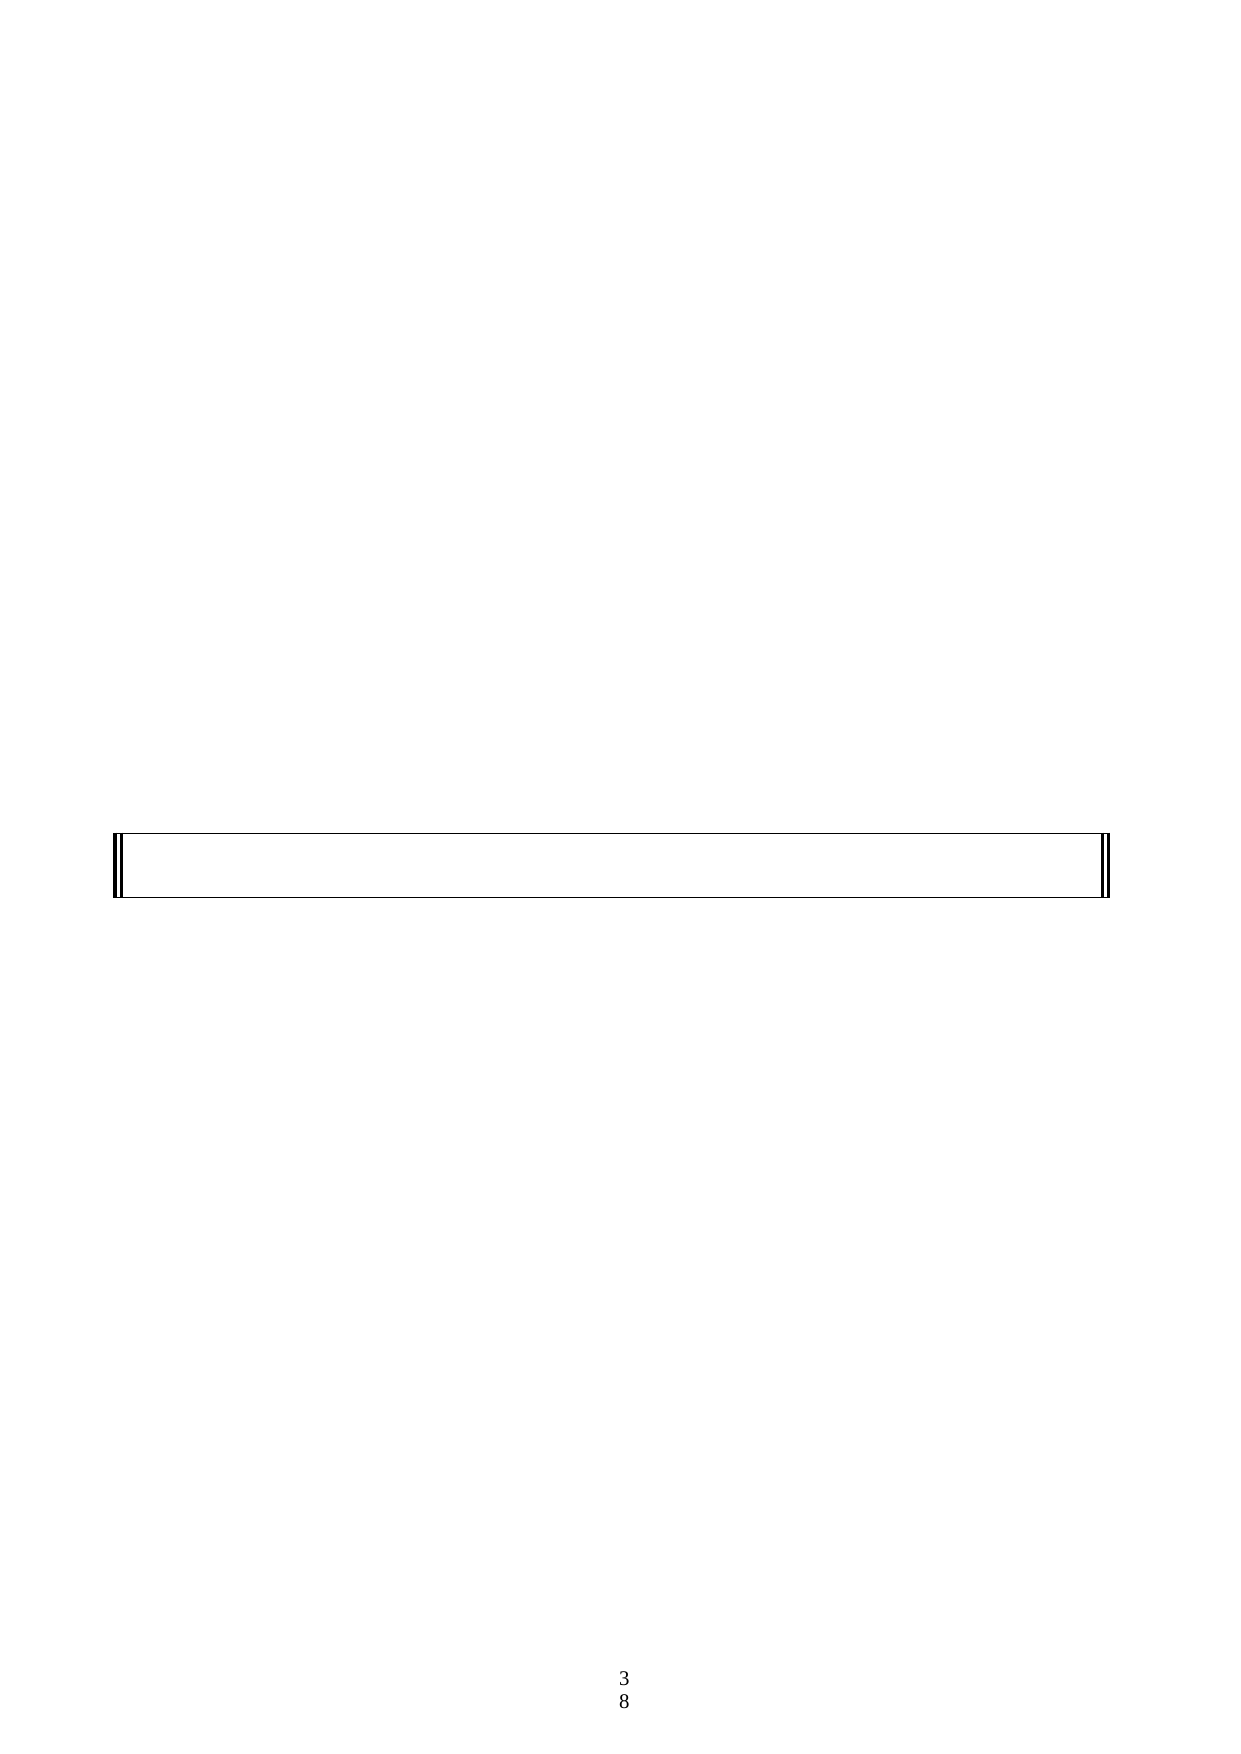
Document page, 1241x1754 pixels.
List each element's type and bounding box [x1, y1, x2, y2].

table_cell [123, 834, 1101, 897]
